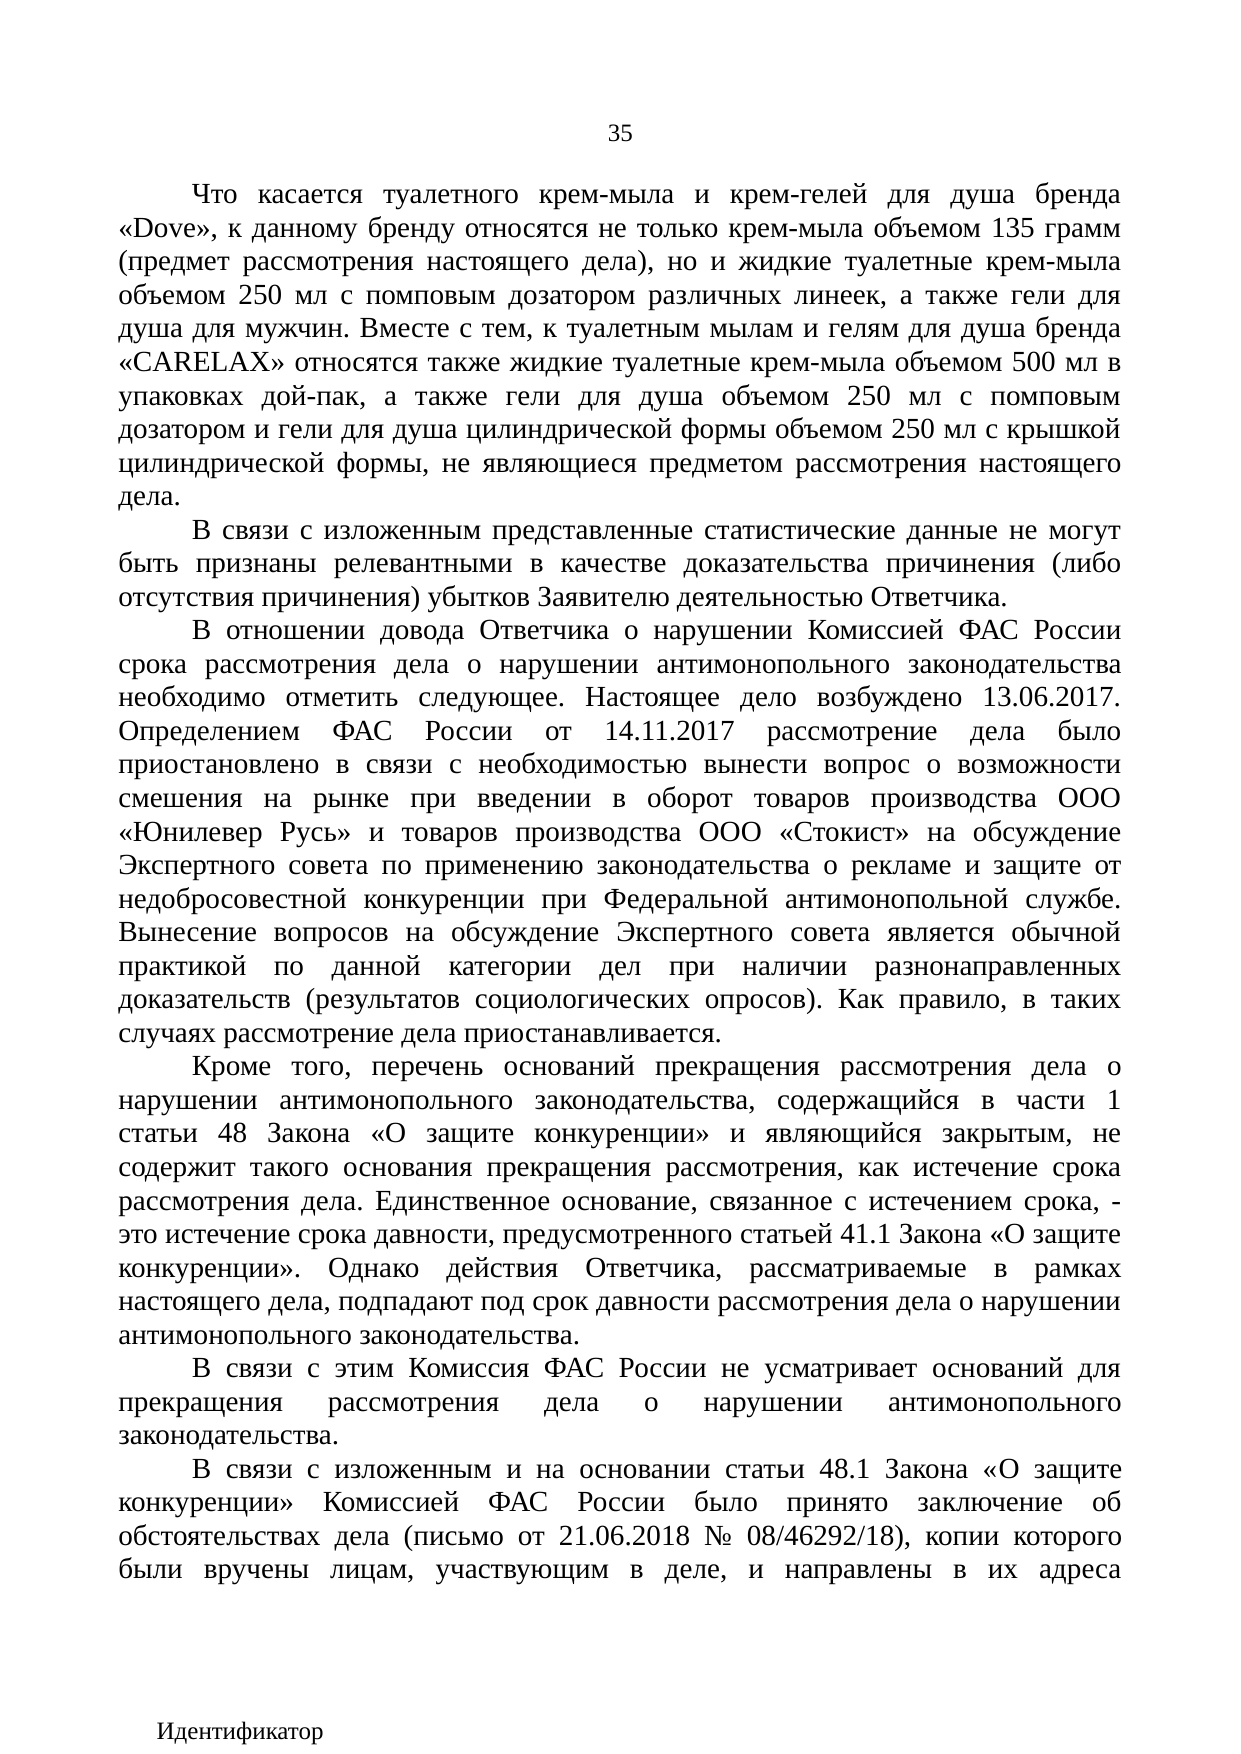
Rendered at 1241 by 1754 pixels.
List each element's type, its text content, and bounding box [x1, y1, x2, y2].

text Что касается туалетного крем-мыла и крем-гелей для душа бренда «Dove», к данному бренду относятся не только крем-мыла объемом 135 грамм (предмет рассмотрения настоящего дела), но и жидкие туалетные крем-мыла объемом 250 мл с помповым дозатором различных линеек, а также гели для душа для мужчин. Вместе с тем, к туалетным мылам и гелям для душа бренда «CARELAX» относятся также жидкие туалетные крем-мыла объемом 500 мл в упаковках дой-пак, а также гели для душа объемом 250 мл с помповым дозатором и гели для душа цилиндрической формы объемом 250 мл с крышкой цилиндрической формы, не являющиеся предметом рассмотрения настоящего дела. [118, 176, 1122, 512]
text В связи с изложенным представленные статистические данные не могут быть признаны релевантными в качестве доказательства причинения (либо отсутствия причинения) убытков Заявителю деятельностью Ответчика. [118, 512, 1122, 612]
text Кроме того, перечень оснований прекращения рассмотрения дела о нарушении антимонопольного законодательства, содержащийся в части 1 статьи 48 Закона «О защите конкуренции» и являющийся закрытым, не содержит такого основания прекращения рассмотрения, как истечение срока рассмотрения дела. Единственное основание, связанное с истечением срока, - это истечение срока давности, предусмотренного статьей 41.1 Закона «О защите конкуренции». Однако действия Ответчика, рассматриваемые в рамках настоящего дела, подпадают под срок давности рассмотрения дела о нарушении антимонопольного законодательства. [118, 1048, 1122, 1350]
text В отношении довода Ответчика о нарушении Комиссией ФАС России срока рассмотрения дела о нарушении антимонопольного законодательства необходимо отметить следующее. Настоящее дело возбуждено 13.06.2017. Определением ФАС России от 14.11.2017 рассмотрение дела было приостановлено в связи с необходимостью вынести вопрос о возможности смешения на рынке при введении в оборот товаров производства ООО «Юнилевер Русь» и товаров производства ООО «Стокист» на обсуждение Экспертного совета по применению законодательства о рекламе и защите от недобросовестной конкуренции при Федеральной антимонопольной службе. Вынесение вопросов на обсуждение Экспертного совета является обычной практикой по данной категории дел при наличии разнонаправленных доказательств (результатов социологических опросов). Как правило, в таких случаях рассмотрение дела приостанавливается. [118, 612, 1122, 1048]
text В связи с этим Комиссия ФАС России не усматривает оснований для прекращения рассмотрения дела о нарушении антимонопольного законодательства. [118, 1350, 1122, 1451]
text В связи с изложенным и на основании статьи 48.1 Закона «О защите конкуренции» Комиссией ФАС России было принято заключение об обстоятельствах дела (письмо от 21.06.2018 № 08/46292/18), копии которого были вручены лицам, участвующим в деле, и направлены в их адреса [118, 1451, 1122, 1585]
